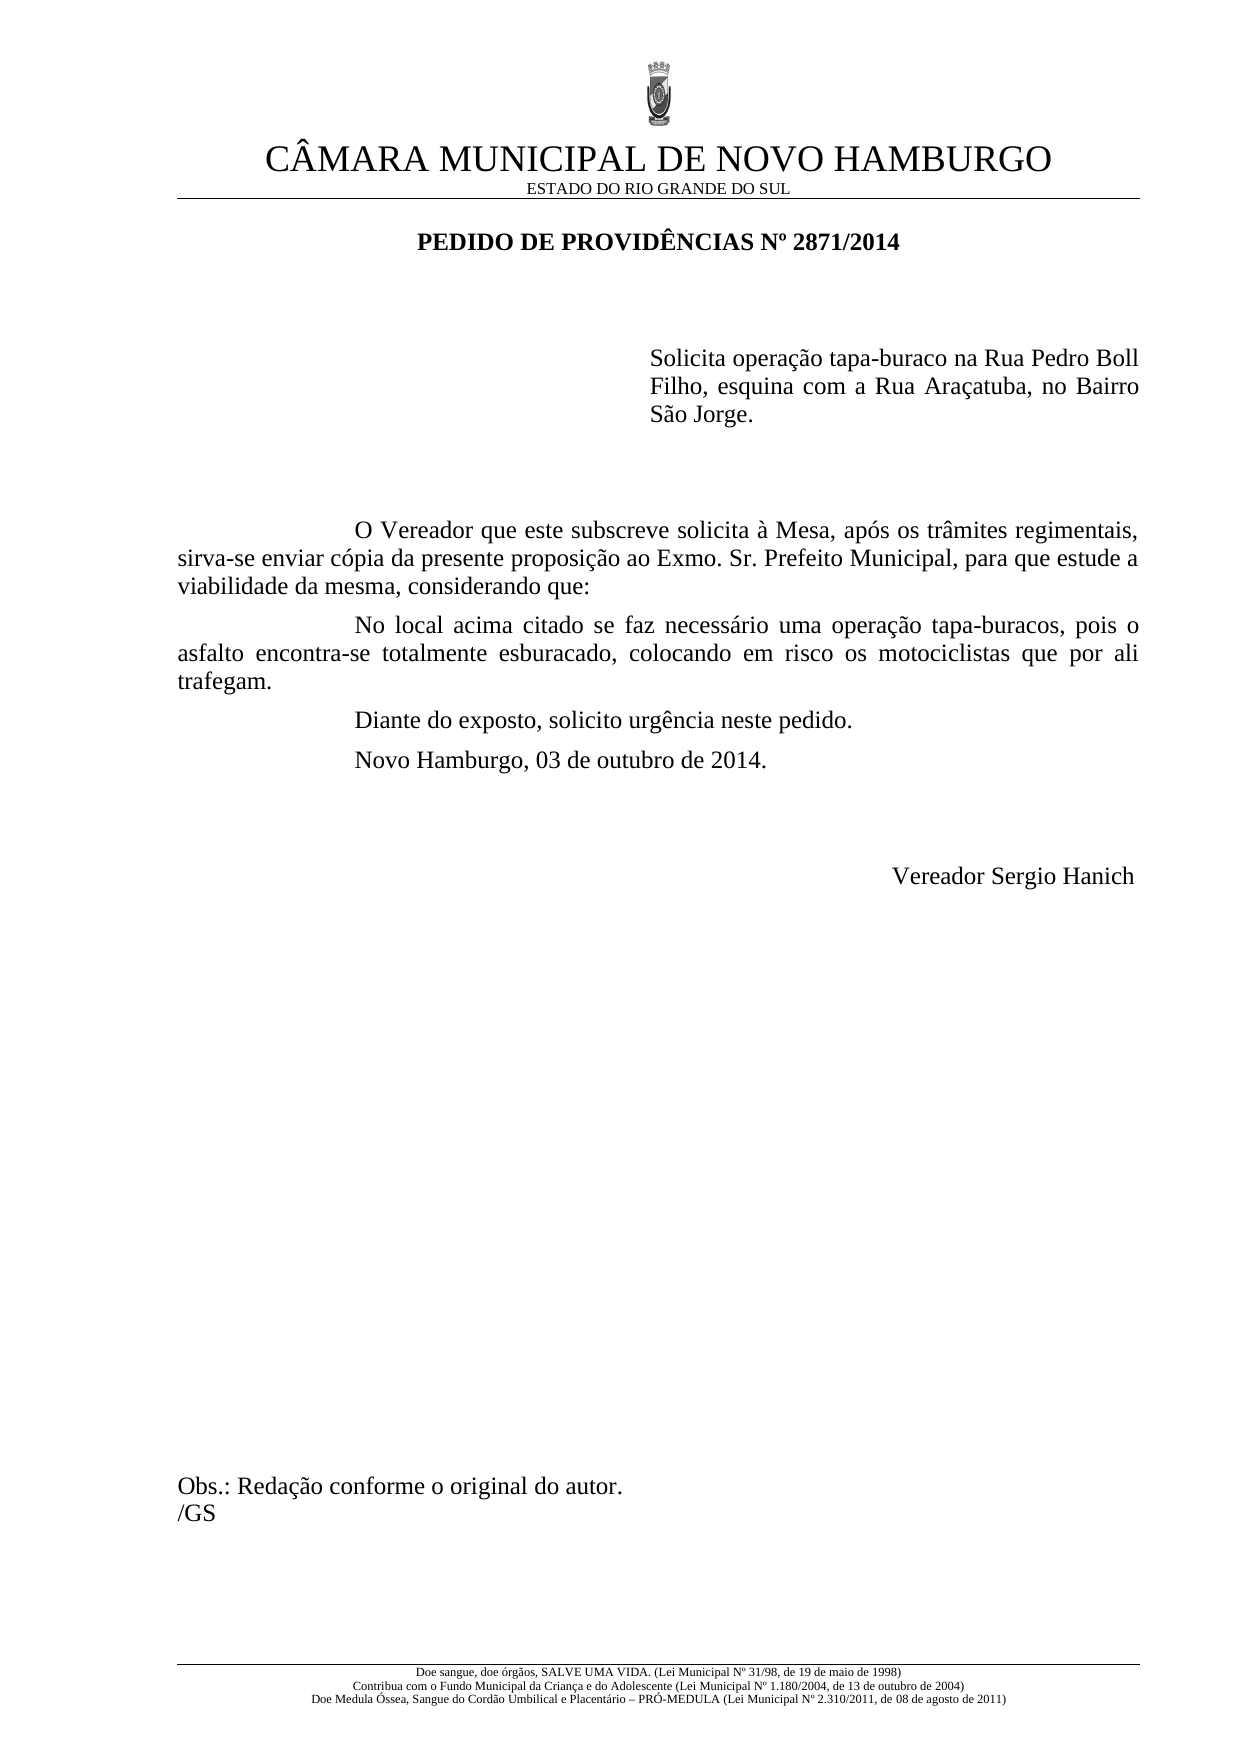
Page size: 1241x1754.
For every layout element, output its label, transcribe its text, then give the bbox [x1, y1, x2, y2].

text PEDIDO DE PROVIDÊNCIAS Nº 2871/2014 [177, 228, 1140, 256]
text Novo Hamburgo, 03 de outubro de 2014. [177, 746, 1140, 774]
text /GS [177, 1499, 1140, 1527]
text O Vereador que este subscreve solicita à Mesa, após os trâmites regimentais, sirva-se enviar cópia da presente proposição ao Exmo. Sr. Prefeito Municipal, para que estude a viabilidade da mesma, considerando que: [177, 516, 1140, 599]
text Diante do exposto, solicito urgência neste pedido. [177, 706, 1140, 734]
text Obs.: Redação conforme o original do autor. [177, 1472, 1140, 1499]
text No local acima citado se faz necessário uma operação tapa-buracos, pois o asfalto encontra-se totalmente esburacado, colocando em risco os motociclistas que por ali trafegam. [177, 611, 1140, 694]
text Solicita operação tapa-buraco na Rua Pedro Boll Filho, esquina com a Rua Araçatuba, no Bairro São Jorge. [649, 344, 1140, 428]
text Vereador Sergio Hanich [768, 862, 1140, 890]
